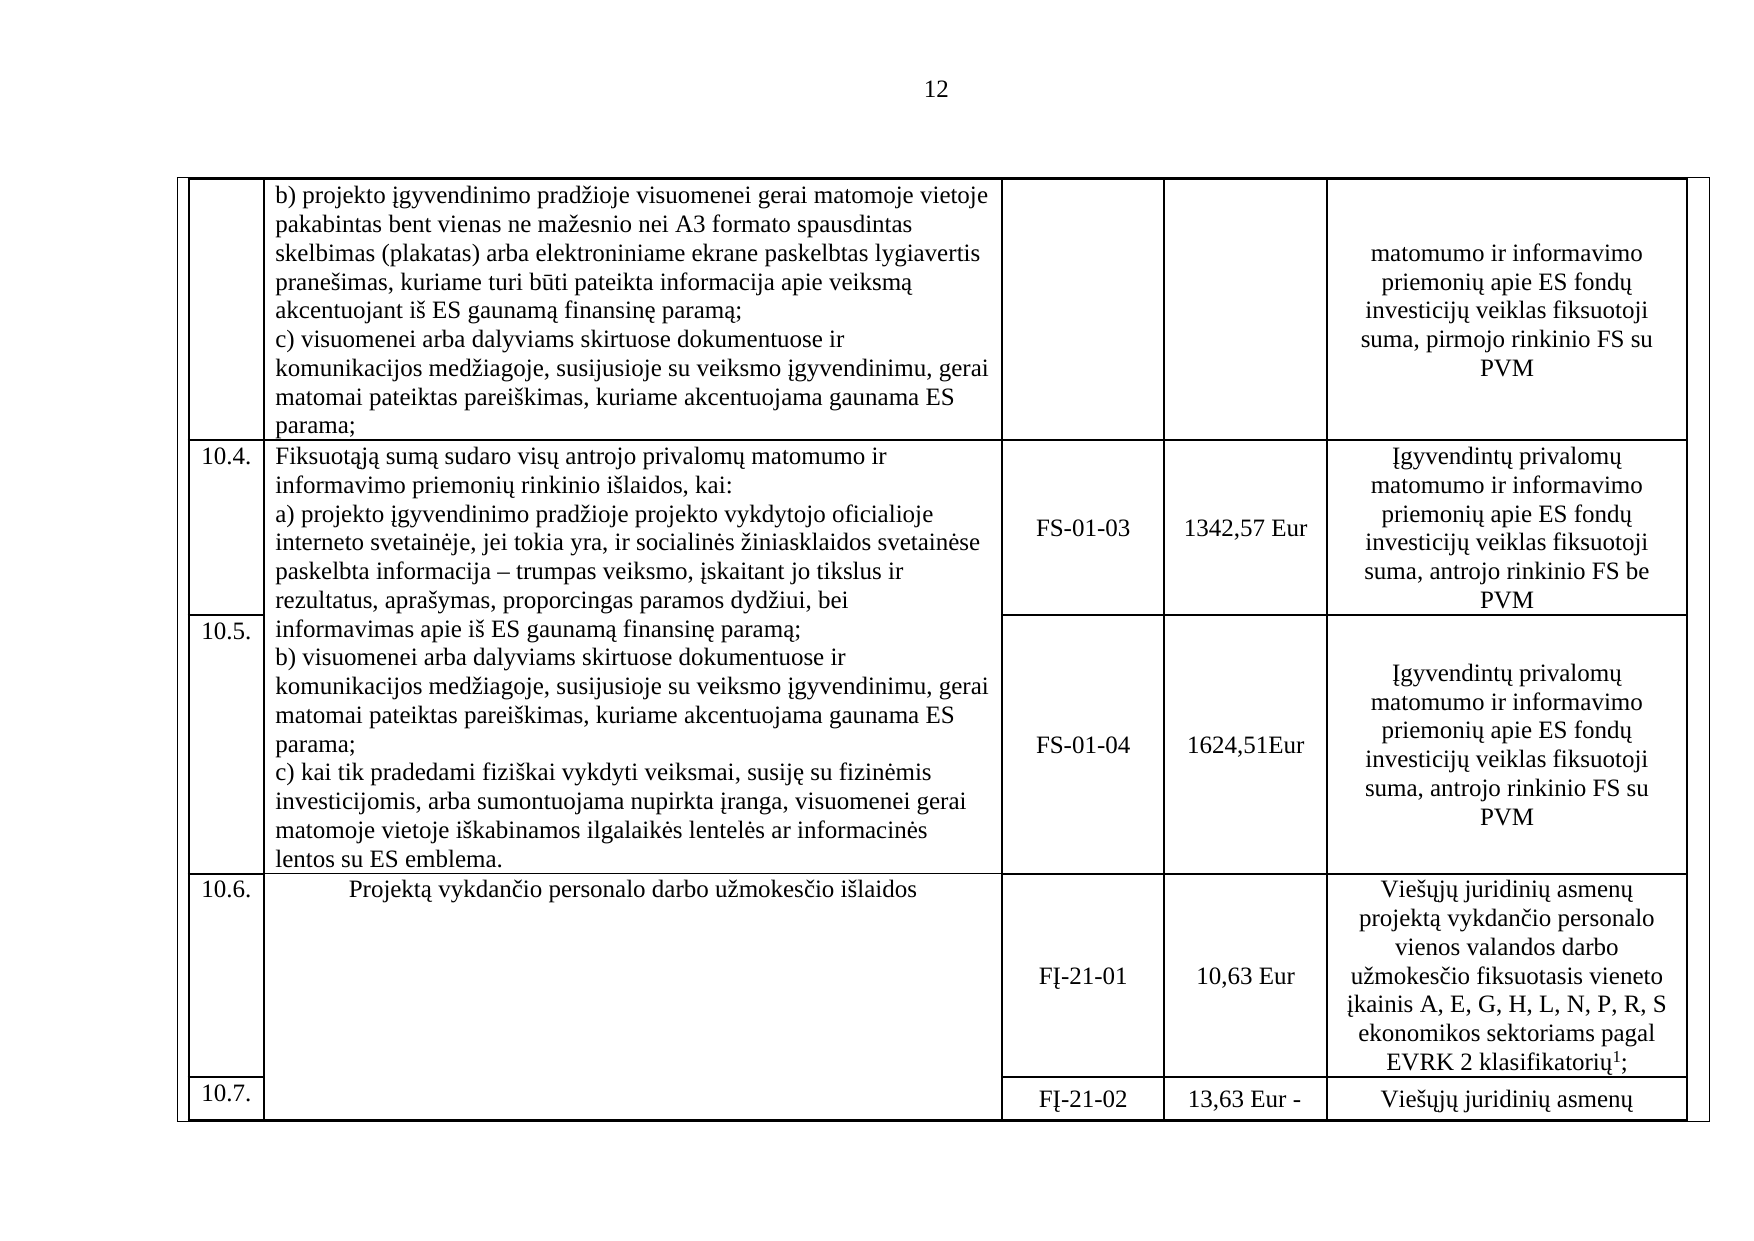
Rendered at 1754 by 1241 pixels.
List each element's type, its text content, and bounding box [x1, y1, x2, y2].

table_cell Viešųjų juridinių asmenų [1328, 1078, 1686, 1119]
table_cell 1624,51Eur [1165, 616, 1326, 872]
table_cell 1342,57 Eur [1165, 441, 1326, 614]
table_cell [1688, 178, 1709, 1121]
table_cell 10.4. [190, 441, 263, 614]
table_cell Fiksuotąją sumą sudaro visų antrojo privalomų matomumo ir informavimo priemonių rinkinio išlaidos, kai: a) projekto įgyvendinimo pradžioje projekto vykdytojo oficialioje interneto svetainėje, jei tokia yra, ir socialinės žiniasklaidos svetainėse paskelbta informacija – trumpas veiksmo, įskaitant jo tikslus ir rezultatus, aprašymas, proporcingas paramos dydžiui, bei informavimas apie iš ES gaunamą finansinę paramą; b) visuomenei arba dalyviams skirtuose dokumentuose ir komunikacijos medžiagoje, susijusioje su veiksmo įgyvendinimu, gerai matomai pateiktas pareiškimas, kuriame akcentuojama gaunama ES parama; c) kai tik pradedami fiziškai vykdyti veiksmai, susiję su fizinėmis investicijomis, arba sumontuojama nupirkta įranga, visuomenei gerai matomoje vietoje iškabinamos ilgalaikės lentelės ar informacinės lentos su ES emblema. [265, 441, 1001, 872]
table_cell 10,63 Eur [1165, 875, 1326, 1076]
table_cell FS-01-04 [1003, 616, 1163, 872]
table_cell [1165, 180, 1326, 439]
table_cell [190, 180, 263, 439]
table_cell [178, 178, 188, 1121]
table_cell matomumo ir informavimo priemonių apie ES fondų investicijų veiklas fiksuotoji suma, pirmojo rinkinio FS su PVM [1328, 180, 1686, 439]
table_cell 10.6. [190, 875, 263, 1076]
table_cell Viešųjų juridinių asmenų projektą vykdančio personalo vienos valandos darbo užmokesčio fiksuotasis vieneto įkainis A, E, G, H, L, N, P, R, S ekonomikos sektoriams pagal EVRK 2 klasifikatorių1; [1328, 875, 1686, 1076]
table_cell FS-01-03 [1003, 441, 1163, 614]
table_cell 13,63 Eur - [1165, 1078, 1326, 1119]
table_cell Projektą vykdančio personalo darbo užmokesčio išlaidos [265, 874, 1001, 1119]
table_cell Įgyvendintų privalomų matomumo ir informavimo priemonių apie ES fondų investicijų veiklas fiksuotoji suma, antrojo rinkinio FS be PVM [1328, 441, 1686, 614]
table_cell b) projekto įgyvendinimo pradžioje visuomenei gerai matomoje vietoje pakabintas bent vienas ne mažesnio nei A3 formato spausdintas skelbimas (plakatas) arba elektroniniame ekrane paskelbtas lygiavertis pranešimas, kuriame turi būti pateikta informacija apie veiksmą akcentuojant iš ES gaunamą finansinę paramą; c) visuomenei arba dalyviams skirtuose dokumentuose ir komunikacijos medžiagoje, susijusioje su veiksmo įgyvendinimu, gerai matomai pateiktas pareiškimas, kuriame akcentuojama gaunama ES parama; [265, 180, 1001, 439]
table_cell FĮ-21-01 [1003, 875, 1163, 1076]
table_cell 10.7. [190, 1078, 263, 1119]
table_cell 10.5. [190, 616, 263, 872]
table_cell Įgyvendintų privalomų matomumo ir informavimo priemonių apie ES fondų investicijų veiklas fiksuotoji suma, antrojo rinkinio FS su PVM [1328, 616, 1686, 872]
table_cell [1003, 180, 1163, 439]
table_cell FĮ-21-02 [1003, 1078, 1163, 1119]
